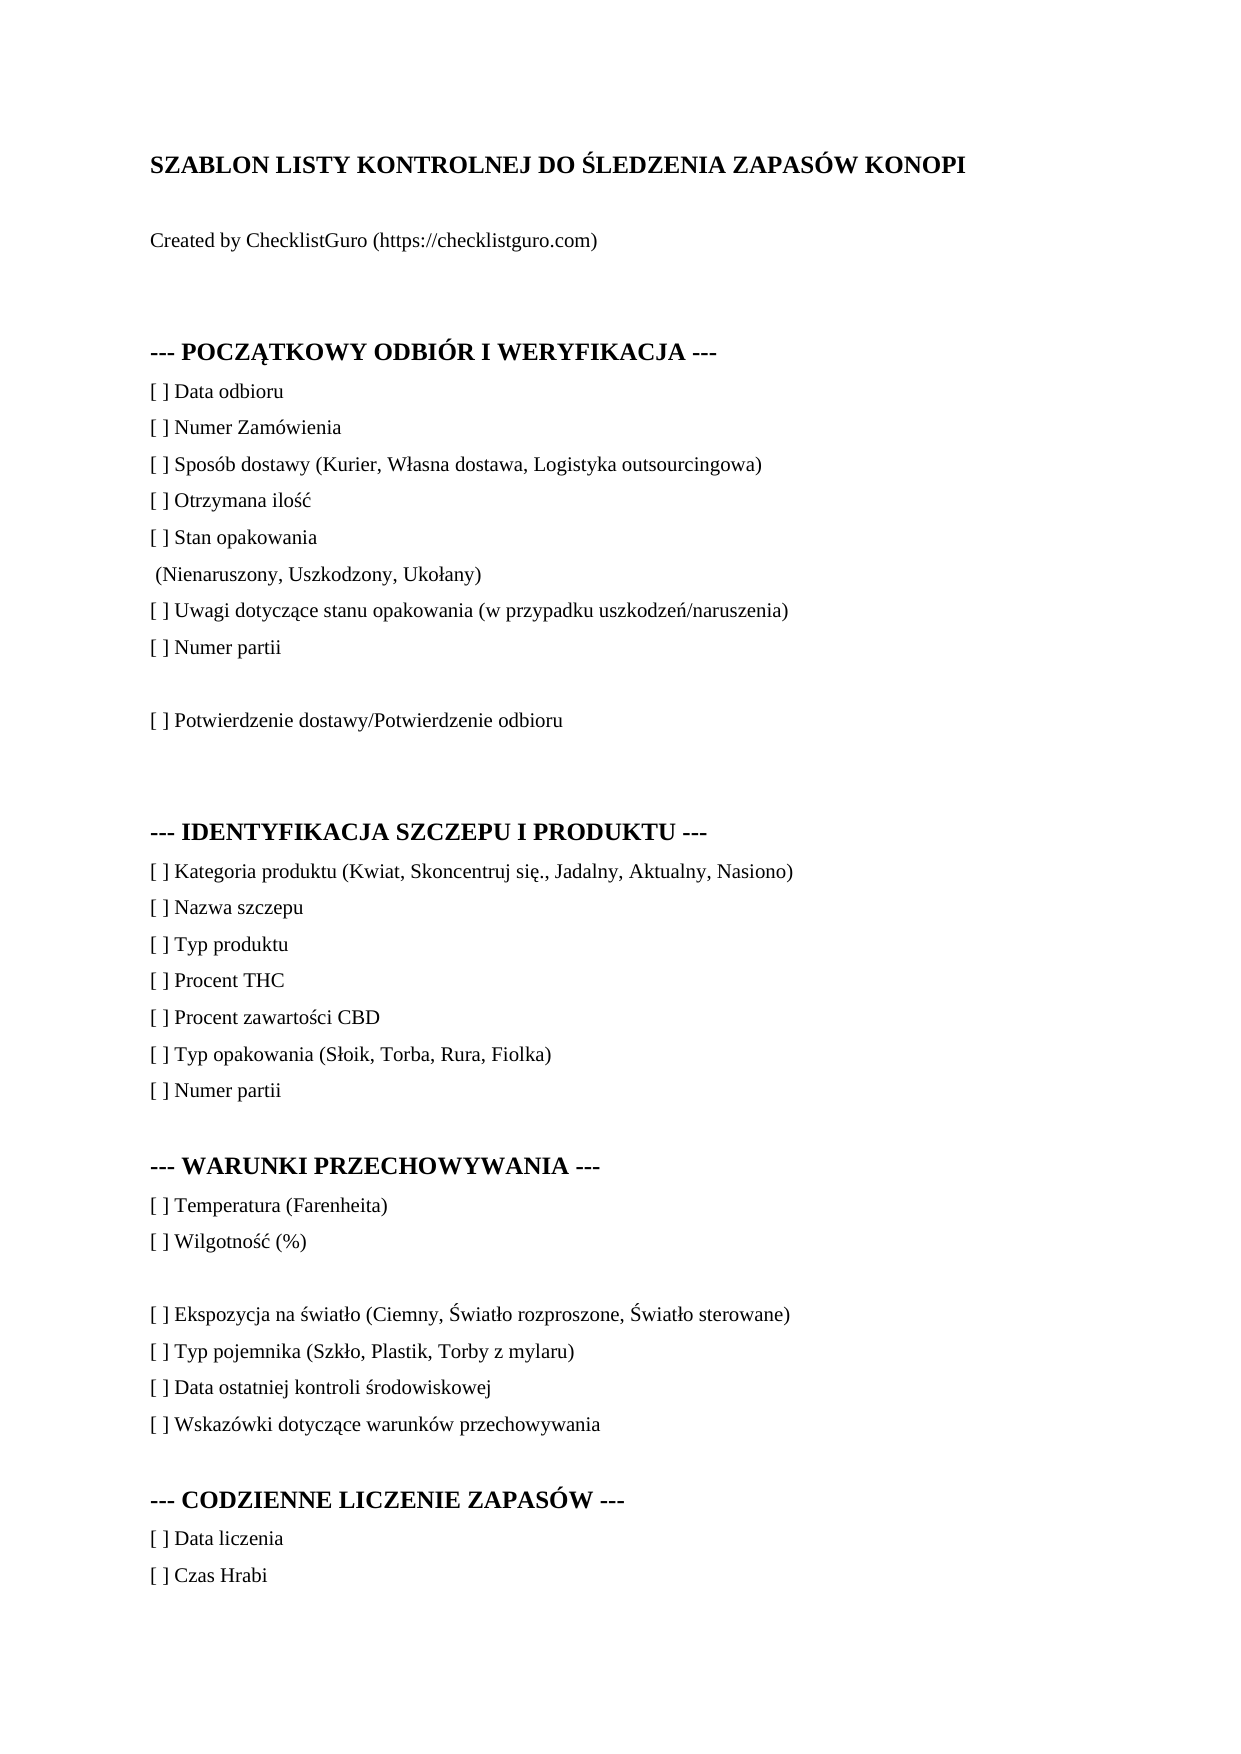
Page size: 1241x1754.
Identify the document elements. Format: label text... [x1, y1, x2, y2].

text [ ] Ekspozycja na światło (Ciemny, Światło rozproszone, Światło sterowane) [150, 1302, 1090, 1326]
text [ ] Numer partii [150, 1078, 1090, 1102]
text [ ] Typ produktu [150, 932, 1090, 956]
text [ ] Typ opakowania (Słoik, Torba, Rura, Fiolka) [150, 1042, 1090, 1066]
text [ ] Procent THC [150, 968, 1090, 992]
text [ ] Temperatura (Farenheita) [150, 1192, 1090, 1217]
text [ ] Uwagi dotyczące stanu opakowania (w przypadku uszkodzeń/naruszenia) [150, 598, 1090, 622]
text --- WARUNKI PRZECHOWYWANIA --- [150, 1151, 1090, 1180]
text (Nienaruszony, Uszkodzony, Ukołany) [150, 562, 1090, 586]
text --- IDENTYFIKACJA SZCZEPU I PRODUKTU --- [150, 817, 1090, 846]
text [ ] Nazwa szczepu [150, 895, 1090, 919]
text [ ] Numer partii [150, 635, 1090, 659]
text [ ] Stan opakowania [150, 525, 1090, 549]
text [ ] Sposób dostawy (Kurier, Własna dostawa, Logistyka outsourcingowa) [150, 452, 1090, 476]
text [ ] Typ pojemnika (Szkło, Plastik, Torby z mylaru) [150, 1339, 1090, 1363]
text [ ] Potwierdzenie dostawy/Potwierdzenie odbioru [150, 708, 1090, 732]
text SZABLON LISTY KONTROLNEJ DO ŚLEDZENIA ZAPASÓW KONOPI [150, 150, 1090, 179]
text [ ] Wskazówki dotyczące warunków przechowywania [150, 1412, 1090, 1436]
text [ ] Data liczenia [150, 1526, 1090, 1550]
text [ ] Czas Hrabi [150, 1563, 1090, 1587]
text [ ] Data odbioru [150, 379, 1090, 403]
text [ ] Procent zawartości CBD [150, 1005, 1090, 1029]
text --- CODZIENNE LICZENIE ZAPASÓW --- [150, 1485, 1090, 1514]
text Created by ChecklistGuro (https://checklistguro.com) [150, 228, 1090, 252]
text --- POCZĄTKOWY ODBIÓR I WERYFIKACJA --- [150, 337, 1090, 366]
text [ ] Data ostatniej kontroli środowiskowej [150, 1375, 1090, 1399]
text [ ] Kategoria produktu (Kwiat, Skoncentruj się., Jadalny, Aktualny, Nasiono) [150, 859, 1090, 883]
text [ ] Numer Zamówienia [150, 415, 1090, 439]
text [ ] Wilgotność (%) [150, 1229, 1090, 1253]
text [ ] Otrzymana ilość [150, 488, 1090, 512]
